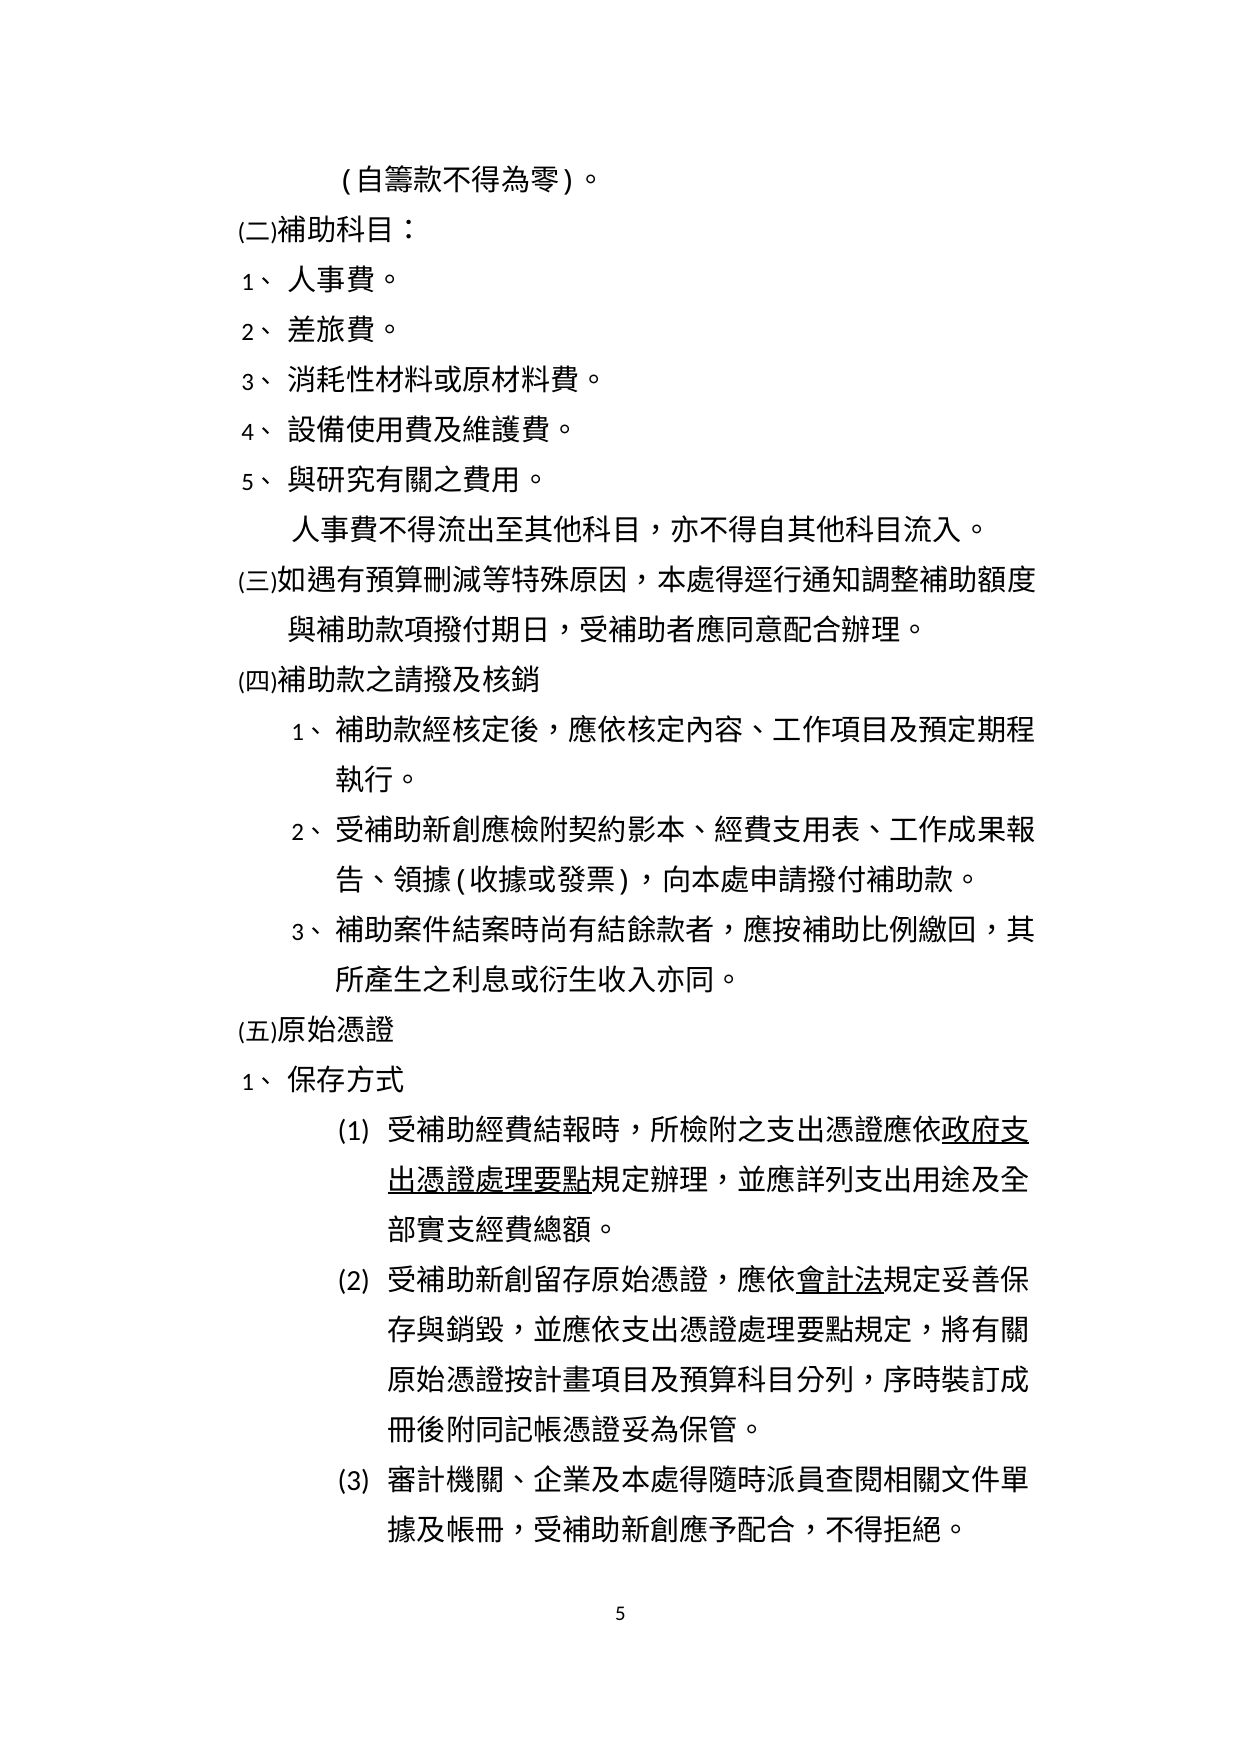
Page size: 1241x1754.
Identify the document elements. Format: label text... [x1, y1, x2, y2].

list 設備使用費及維護費。 [187, 400, 1053, 450]
list 補助科目： [237, 200, 1053, 250]
list 受補助新創應檢附契約影本、經費支用表、工作成果報告、領據(收據或發票)，向本處申請撥付補助款。 [291, 800, 1053, 900]
list 保存方式 [187, 1050, 1053, 1100]
list 補助款經核定後，應依核定內容、工作項目及預定期程執行。 [291, 700, 1053, 800]
list (自籌款不得為零)。 [287, 150, 1053, 200]
list 消耗性材料或原材料費。 [187, 350, 1053, 400]
list 受補助新創留存原始憑證，應依會計法規定妥善保存與銷毀，並應依支出憑證處理要點規定，將有關原始憑證按計畫項目及預算科目分列，序時裝訂成冊後附同記帳憑證妥為保管。 [337, 1250, 1053, 1450]
list 受補助經費結報時，所檢附之支出憑證應依政府支出憑證處理要點規定辦理，並應詳列支出用途及全部實支經費總額。 [337, 1100, 1053, 1250]
list 差旅費。 [187, 300, 1053, 350]
list 與研究有關之費用。 [187, 450, 1053, 500]
list 審計機關、企業及本處得隨時派員查閱相關文件單據及帳冊，受補助新創應予配合，不得拒絕。 [337, 1450, 1053, 1550]
list 如遇有預算刪減等特殊原因，本處得逕行通知調整補助額度與補助款項撥付期日，受補助者應同意配合辦理。 [237, 550, 1053, 650]
list 原始憑證 [237, 1000, 1053, 1050]
list 人事費。 [187, 250, 1053, 300]
list 補助案件結案時尚有結餘款者，應按補助比例繳回，其所產生之利息或衍生收入亦同。 [291, 900, 1053, 1000]
text 人事費不得流出至其他科目，亦不得自其他科目流入。 [291, 500, 1053, 550]
list 補助款之請撥及核銷 [237, 650, 1053, 700]
